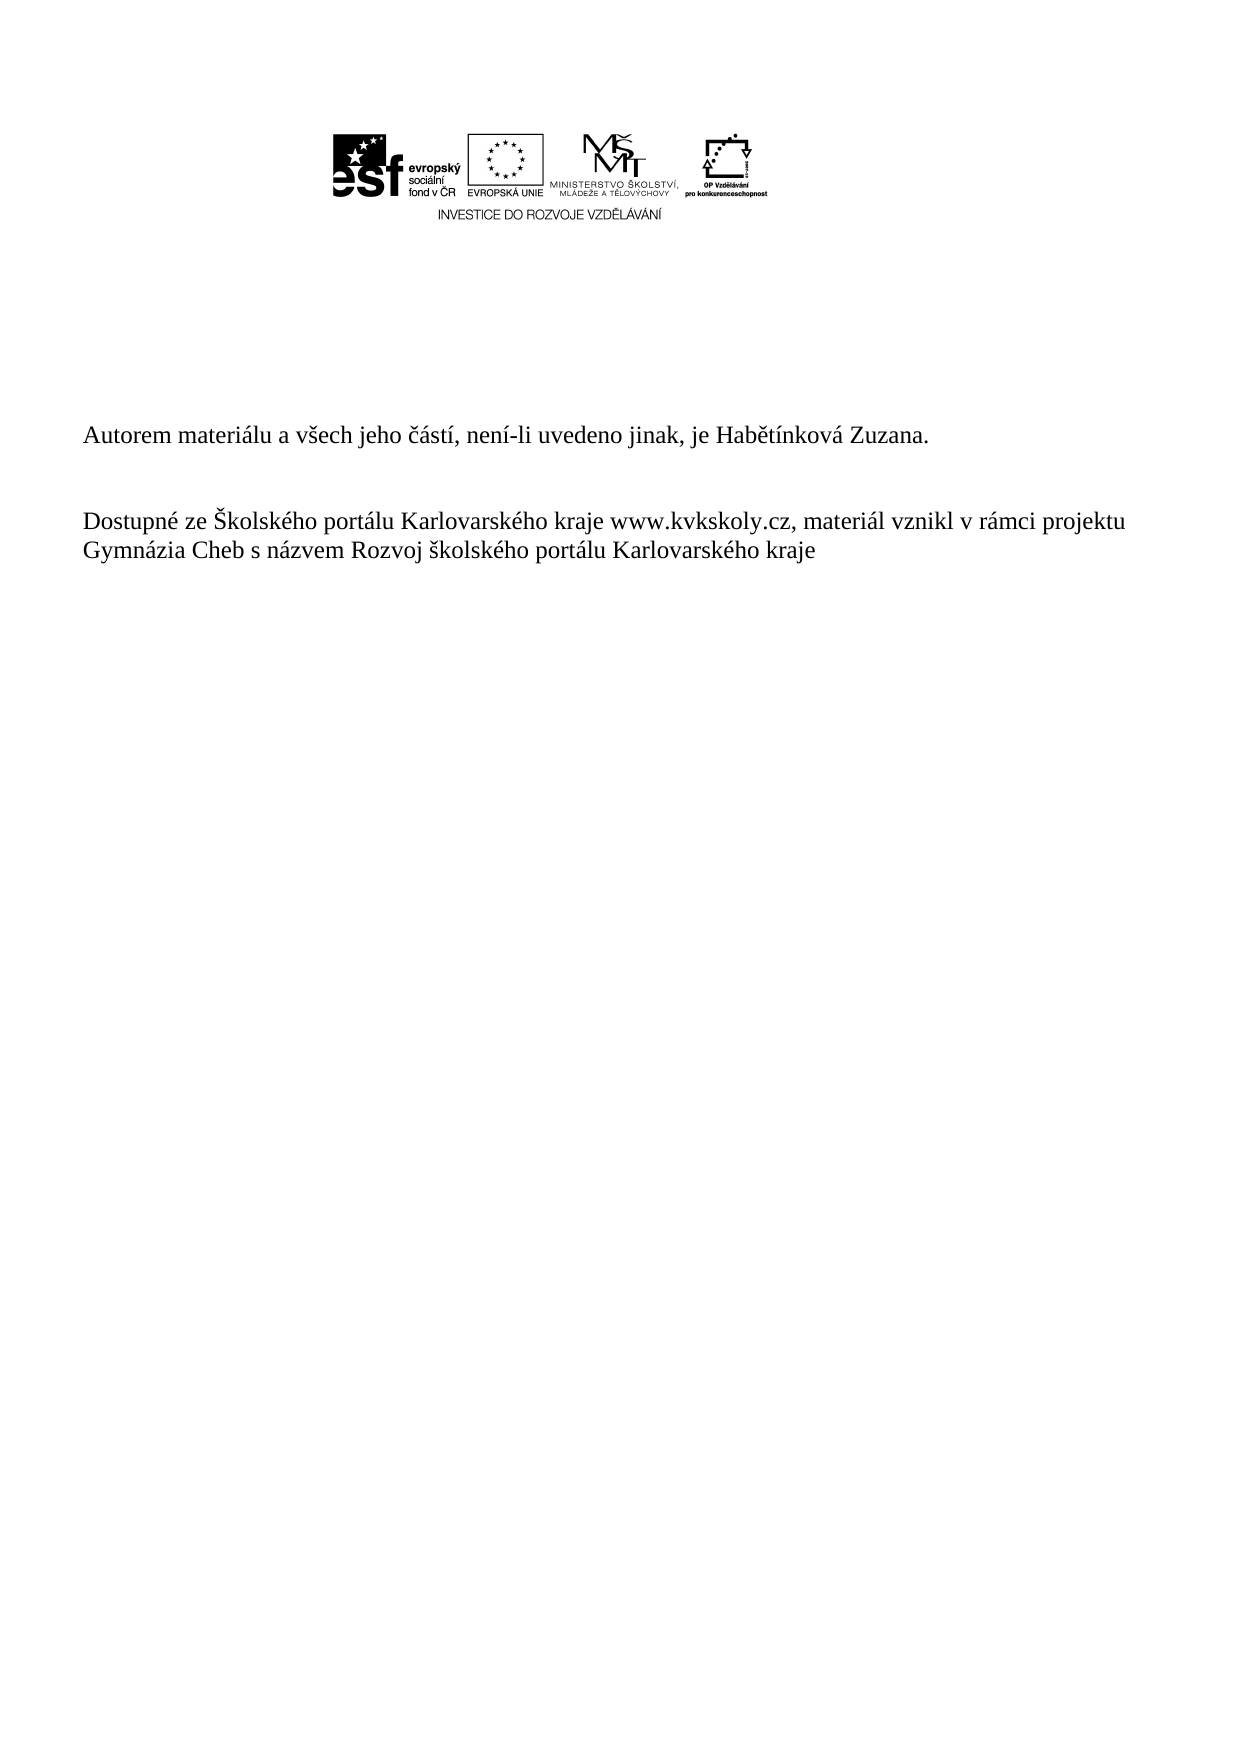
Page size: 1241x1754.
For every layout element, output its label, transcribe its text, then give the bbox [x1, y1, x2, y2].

picture [310, 114, 797, 235]
text Dostupné ze Školského portálu Karlovarského kraje www.kvkskoly.cz, materiál vznikl v rámci projektu Gymnázia Cheb s názvem Rozvoj školského portálu Karlovarského kraje [83, 506, 1157, 564]
text Autorem materiálu a všech jeho částí, není-li uvedeno jinak, je Habětínková Zuzana. [83, 420, 1157, 449]
